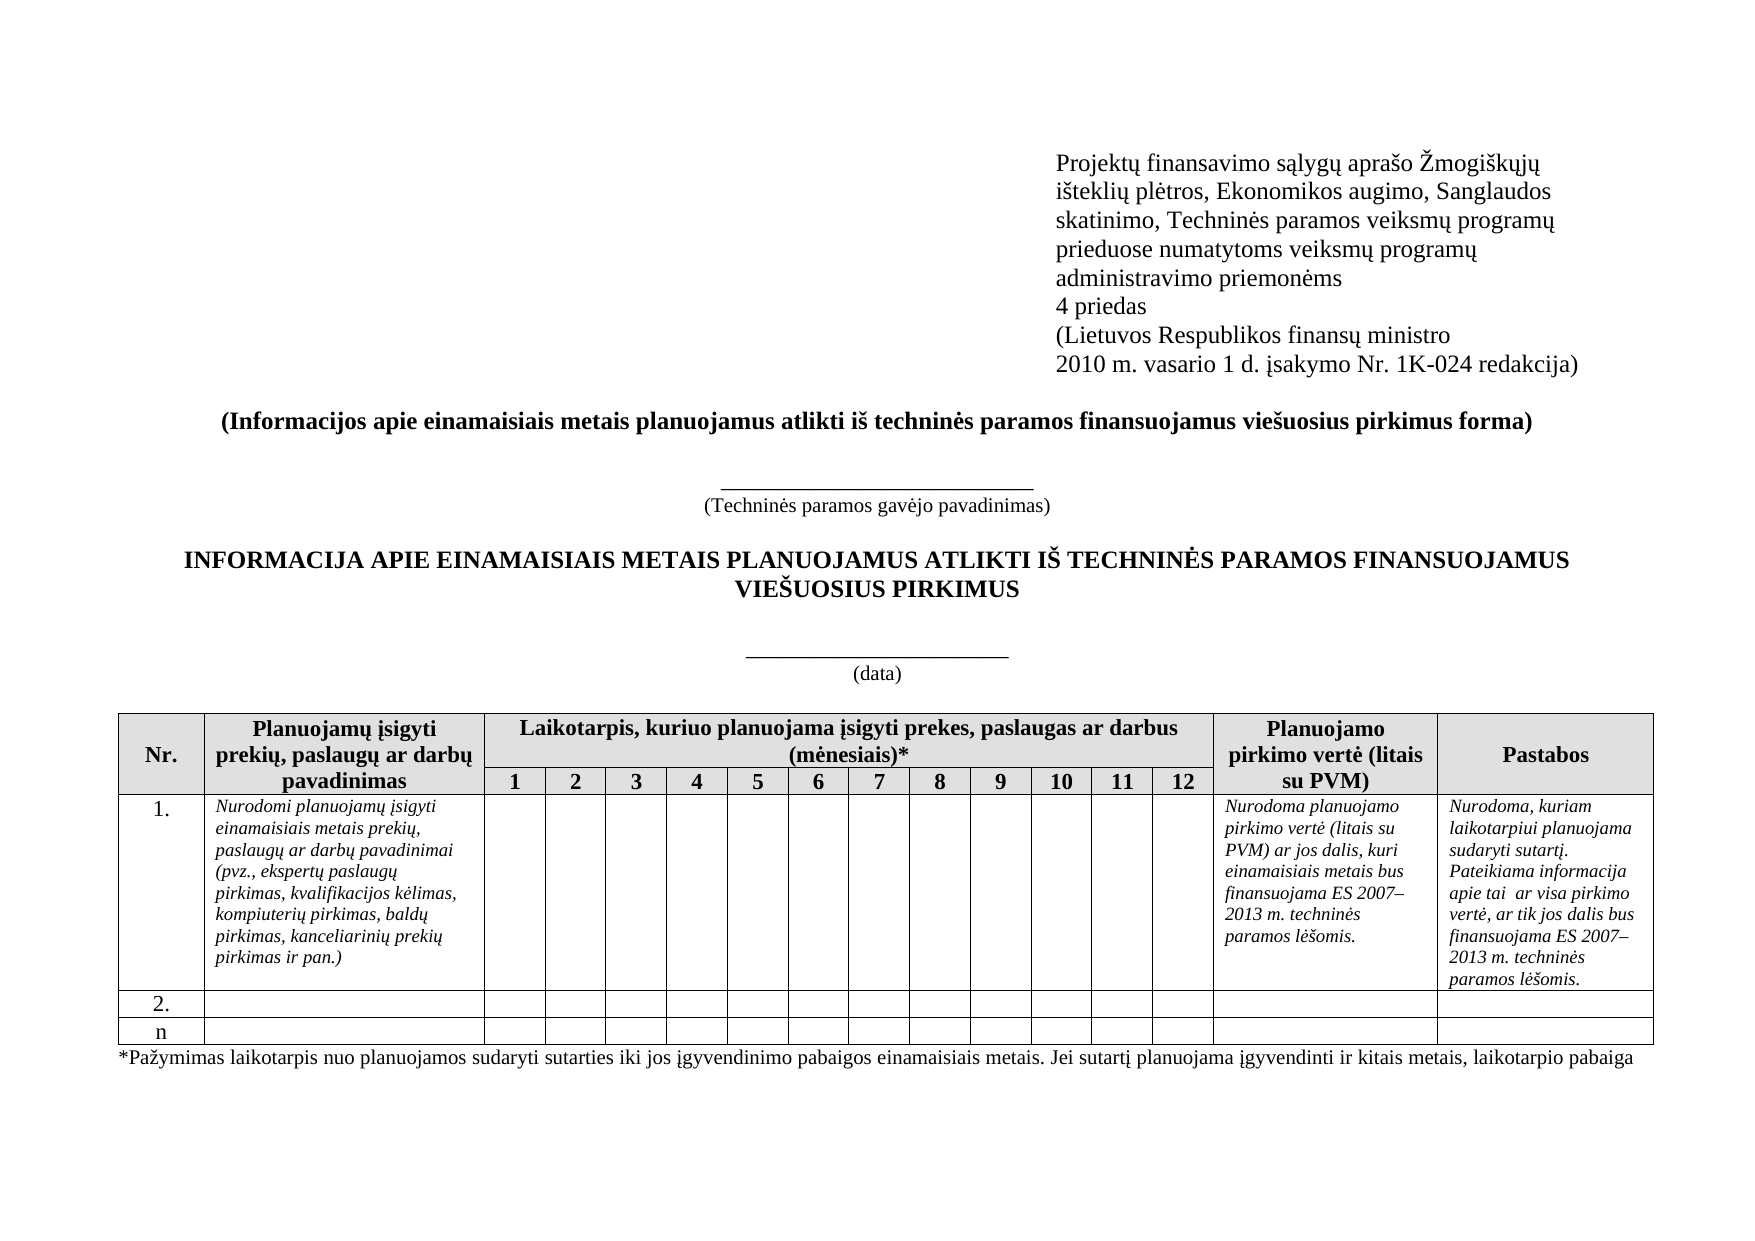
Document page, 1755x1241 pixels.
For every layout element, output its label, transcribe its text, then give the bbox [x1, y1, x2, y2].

table_cell [485, 991, 545, 1017]
table_cell [485, 1018, 545, 1044]
table_cell [1438, 1018, 1653, 1044]
table_cell [849, 795, 909, 989]
table_cell [910, 991, 970, 1017]
text (Informacijos apie einamaisiais metais planuojamus atlikti iš techninės paramos finansuojamus viešuosius pirkimus forma) [118, 406, 1636, 435]
text 2010 m. vasario 1 d. įsakymo Nr. 1K-024 redakcija) [1056, 349, 1636, 378]
table_header Pastabos [1438, 714, 1653, 794]
table_cell 1 [485, 768, 545, 794]
table_cell 1. [119, 795, 204, 989]
table_cell 6 [789, 768, 848, 794]
text išteklių plėtros, Ekonomikos augimo, Sanglaudos [1056, 176, 1636, 205]
text administravimo priemonėms [1056, 263, 1636, 291]
table_cell [789, 991, 848, 1017]
text 4 priedas [1056, 291, 1636, 320]
table_header Nr. [119, 714, 204, 794]
table_cell [667, 991, 727, 1017]
table_cell [1214, 991, 1437, 1017]
table_cell [1032, 991, 1091, 1017]
table_cell [546, 795, 605, 989]
text skatinimo, Techninės paramos veiksmų programų [1056, 205, 1636, 234]
table_cell 12 [1153, 768, 1213, 794]
table_cell [1032, 795, 1091, 989]
table_cell [1153, 1018, 1213, 1044]
table_cell 2 [546, 768, 605, 794]
table_cell [606, 991, 666, 1017]
table_cell [667, 1018, 727, 1044]
table_header Laikotarpis, kuriuo planuojama įsigyti prekes, paslaugas ar darbus (mėnesiais)* [485, 714, 1213, 767]
table_cell [1092, 991, 1152, 1017]
table_cell Nurodoma planuojamo pirkimo vertė (litais su PVM) ar jos dalis, kuri einamaisiais metais bus finansuojama ES 2007–2013 m. techninės paramos lėšomis. [1214, 795, 1437, 989]
table_header Planuojamo pirkimo vertė (litais su PVM) [1214, 714, 1437, 794]
text Projektų finansavimo sąlygų aprašo Žmogiškųjų [1056, 148, 1636, 176]
text (data) [118, 660, 1636, 684]
table_cell [205, 991, 484, 1017]
table_cell Nurodomi planuojamų įsigyti einamaisiais metais prekių, paslaugų ar darbų pavadinimai (pvz., ekspertų paslaugų pirkimas, kvalifikacijos kėlimas, kompiuterių pirkimas, baldų pirkimas, kanceliarinių prekių pirkimas ir pan.) [205, 795, 484, 989]
text INFORMACIJA APIE EINAMAISIAIS METAIS PLANUOJAMUS ATLIKTI IŠ TECHNINĖS PARAMOS FINANSUOJAMUS VIEŠUOSIUS PIRKIMUS [118, 545, 1636, 603]
table_cell [1092, 795, 1152, 989]
text (Lietuvos Respublikos finansų ministro [1056, 320, 1636, 349]
table_cell [789, 1018, 848, 1044]
table_cell 4 [667, 768, 727, 794]
table_cell Nurodoma, kuriam laikotarpiui planuojama sudaryti sutartį. Pateikiama informacija apie tai ar visa pirkimo vertė, ar tik jos dalis bus finansuojama ES 2007–2013 m. techninės paramos lėšomis. [1438, 795, 1653, 989]
table_cell [606, 795, 666, 989]
table_cell 2. [119, 991, 204, 1017]
table_cell [971, 795, 1031, 989]
table_cell [1214, 1018, 1437, 1044]
table_cell 11 [1092, 768, 1152, 794]
table_cell [606, 1018, 666, 1044]
table_cell n [119, 1018, 204, 1044]
table_header Planuojamų įsigyti prekių, paslaugų ar darbų pavadinimas [205, 714, 484, 794]
table_cell [789, 795, 848, 989]
table_cell 3 [606, 768, 666, 794]
table_cell [971, 1018, 1031, 1044]
table_cell [971, 991, 1031, 1017]
text _____________________ [118, 632, 1636, 660]
text *Pažymimas laikotarpis nuo planuojamos sudaryti sutarties iki jos įgyvendinimo pabaigos einamaisiais metais. Jei sutartį planuojama įgyvendinti ir kitais metais, laikotarpio pabaiga [118, 1045, 1636, 1069]
table_cell [1153, 991, 1213, 1017]
table_cell 10 [1032, 768, 1091, 794]
table_cell [1092, 1018, 1152, 1044]
table_cell [728, 1018, 788, 1044]
table_cell [1438, 991, 1653, 1017]
text prieduose numatytoms veiksmų programų [1056, 234, 1636, 263]
table_cell [205, 1018, 484, 1044]
table_cell 5 [728, 768, 788, 794]
table_cell [910, 1018, 970, 1044]
table_cell [546, 1018, 605, 1044]
table_cell [849, 1018, 909, 1044]
text (Techninės paramos gavėjo pavadinimas) [118, 493, 1636, 517]
table_cell 9 [971, 768, 1031, 794]
table_cell [849, 991, 909, 1017]
table_cell [485, 795, 545, 989]
table_cell [546, 991, 605, 1017]
table_cell 7 [849, 768, 909, 794]
table_cell [728, 991, 788, 1017]
table_cell [1032, 1018, 1091, 1044]
table_cell [728, 795, 788, 989]
table_cell [1153, 795, 1213, 989]
table_cell 8 [910, 768, 970, 794]
text _________________________ [118, 464, 1636, 493]
table_cell [910, 795, 970, 989]
table_cell [667, 795, 727, 989]
